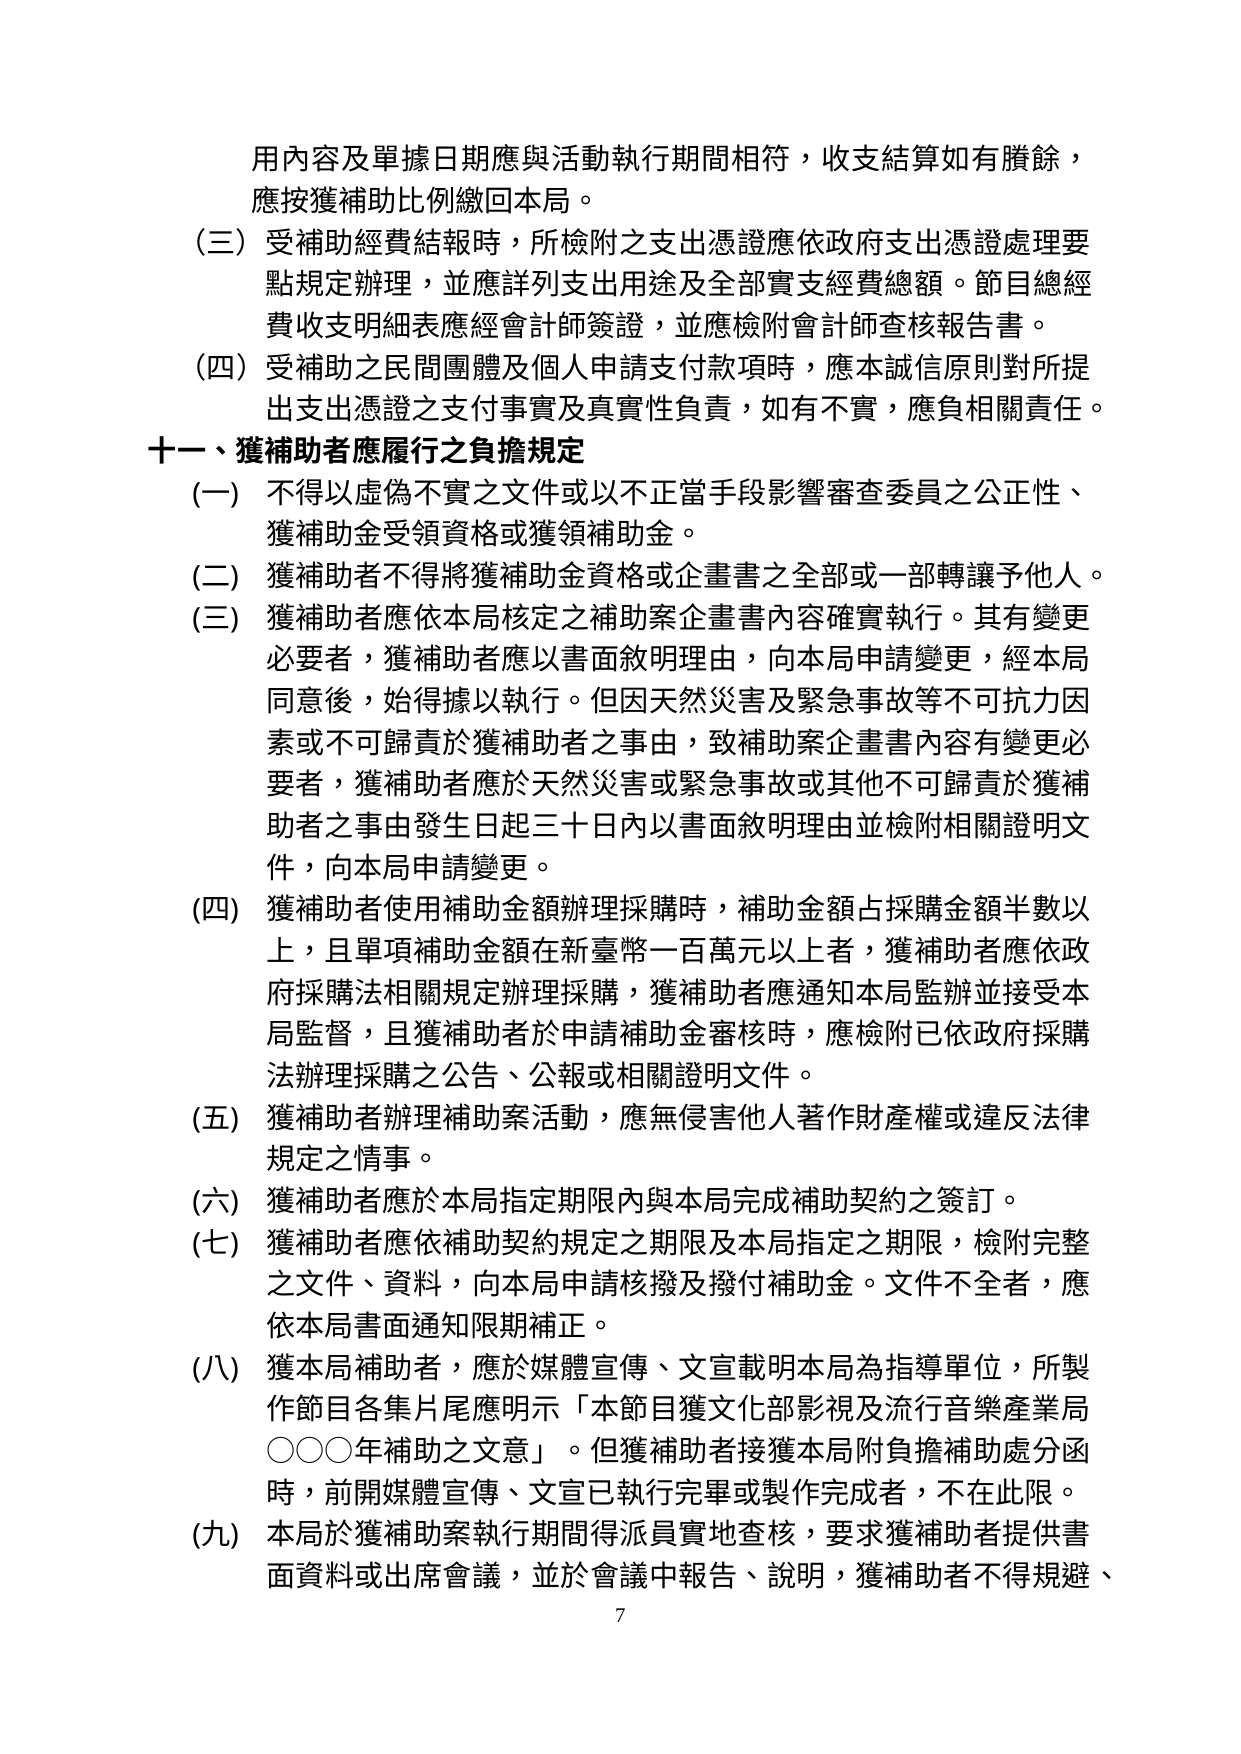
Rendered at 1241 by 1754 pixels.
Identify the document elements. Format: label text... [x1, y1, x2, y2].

list 獲本局補助者，應於媒體宣傳、文宣載明本局為指導單位，所製作節目各集片尾應明示「本節目獲文化部影視及流行音樂產業局○○○年補助之文意」。但獲補助者接獲本局附負擔補助處分函時，前開媒體宣傳、文宣已執行完畢或製作完成者，不在此限。 [192, 1345, 1092, 1511]
text （四） 受補助之民間團體及個人申請支付款項時，應本誠信原則對所提出支出憑證之支付事實及真實性負責，如有不實，應負相關責任。 [177, 345, 1092, 428]
list 獲補助者應依本局核定之補助案企畫書內容確實執行。其有變更必要者，獲補助者應以書面敘明理由，向本局申請變更，經本局同意後，始得據以執行。但因天然災害及緊急事故等不可抗力因素或不可歸責於獲補助者之事由，致補助案企畫書內容有變更必要者，獲補助者應於天然災害或緊急事故或其他不可歸責於獲補助者之事由發生日起三十日內以書面敘明理由並檢附相關證明文件，向本局申請變更。 [192, 595, 1092, 886]
list 獲補助者使用補助金額辦理採購時，補助金額占採購金額半數以上，且單項補助金額在新臺幣一百萬元以上者，獲補助者應依政府採購法相關規定辦理採購，獲補助者應通知本局監辦並接受本局監督，且獲補助者於申請補助金審核時，應檢附已依政府採購法辦理採購之公告、公報或相關證明文件。 [192, 886, 1092, 1095]
list 本局於獲補助案執行期間得派員實地查核，要求獲補助者提供書面資料或出席會議，並於會議中報告、說明，獲補助者不得規避、妨礙或拒絕；獲補助者並應依本局意見確實執行。 [192, 1511, 1092, 1595]
text 十一、獲補助者應履行之負擔規定 [148, 428, 1092, 470]
list 獲補助者應於本局指定期限內與本局完成補助契約之簽訂。 [192, 1178, 1092, 1220]
text 用內容及單據日期應與活動執行期間相符，收支結算如有賸餘，應按獲補助比例繳回本局。 [162, 136, 1092, 220]
list 獲補助者辦理補助案活動，應無侵害他人著作財產權或違反法律規定之情事。 [192, 1095, 1092, 1178]
list 獲補助者應依補助契約規定之期限及本局指定之期限，檢附完整之文件、資料，向本局申請核撥及撥付補助金。文件不全者，應依本局書面通知限期補正。 [192, 1220, 1092, 1345]
text （三） 受補助經費結報時，所檢附之支出憑證應依政府支出憑證處理要點規定辦理，並應詳列支出用途及全部實支經費總額。節目總經費收支明細表應經會計師簽證，並應檢附會計師查核報告書。 [177, 220, 1092, 345]
list 不得以虛偽不實之文件或以不正當手段影響審查委員之公正性、獲補助金受領資格或獲領補助金。 [192, 470, 1092, 553]
list 獲補助者不得將獲補助金資格或企畫書之全部或一部轉讓予他人。 [192, 553, 1092, 595]
